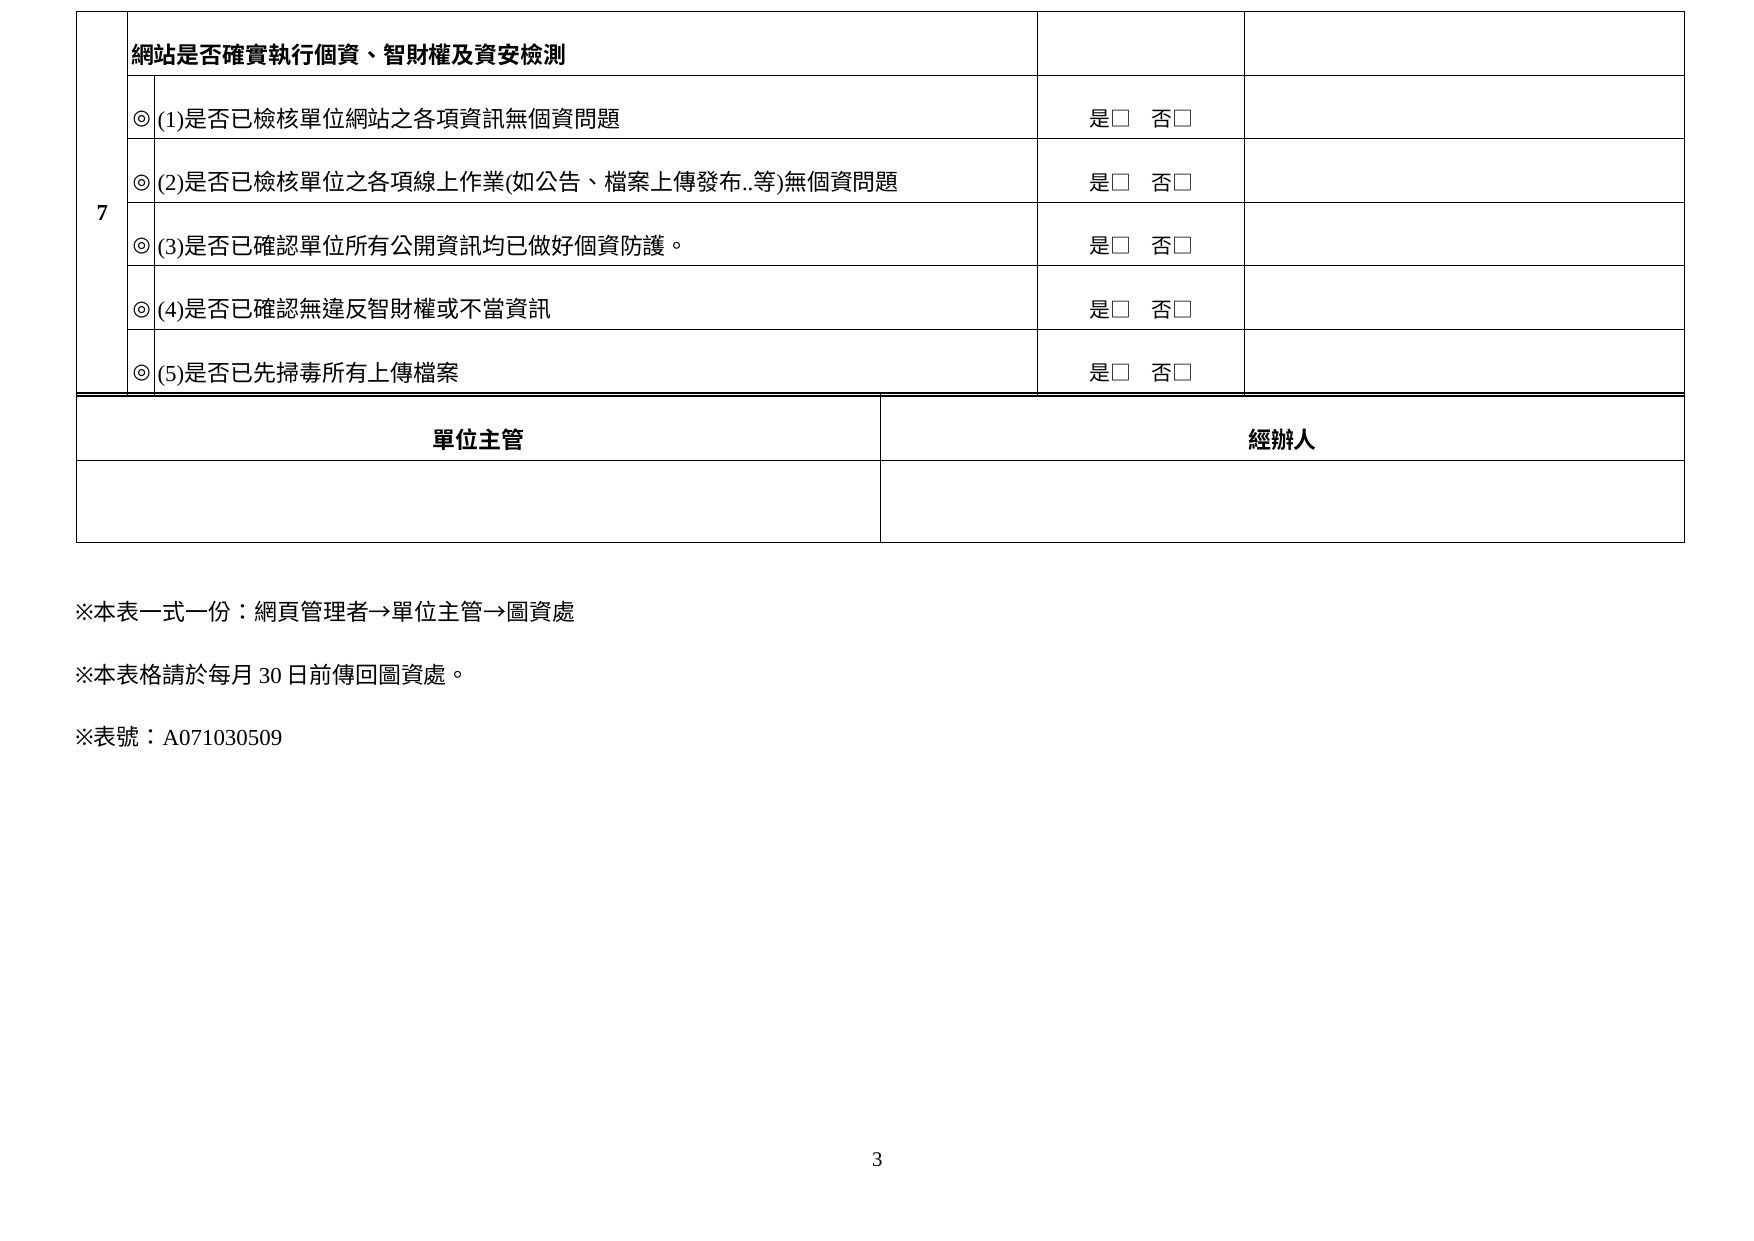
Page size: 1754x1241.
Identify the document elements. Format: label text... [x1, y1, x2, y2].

table_cell (1)是否已檢核單位網站之各項資訊無個資問題 [155, 76, 1037, 138]
table_cell [1038, 12, 1244, 74]
table_cell 是□ 否□ [1038, 330, 1244, 392]
text ※本表格請於每月30日前傳回圖資處。 [75, 631, 1679, 694]
table_cell [1245, 139, 1684, 202]
table_cell 是□ 否□ [1038, 266, 1244, 329]
table_cell 經辦人 [881, 397, 1684, 459]
table_cell [1245, 203, 1684, 265]
table_cell (4)是否已確認無違反智財權或不當資訊 [155, 266, 1037, 329]
table_cell ◎ [128, 330, 154, 392]
table_cell ◎ [128, 76, 154, 138]
text ※表號：A071030509 [75, 694, 1679, 756]
table_cell [77, 461, 880, 542]
table_cell 是□ 否□ [1038, 76, 1244, 138]
table_cell ◎ [128, 139, 154, 202]
table_cell [1245, 330, 1684, 392]
table_cell 7 [77, 12, 127, 392]
table_cell [881, 461, 1684, 542]
table_cell 單位主管 [77, 397, 880, 459]
table_cell [1245, 76, 1684, 138]
table_cell ◎ [128, 266, 154, 329]
table_cell ◎ [128, 203, 154, 265]
table_cell (5)是否已先掃毒所有上傳檔案 [155, 330, 1037, 392]
table_cell 是□ 否□ [1038, 139, 1244, 202]
table_cell [1245, 12, 1684, 74]
table_cell [1245, 266, 1684, 329]
text ※本表一式一份：網頁管理者→單位主管→圖資處 [75, 569, 1679, 631]
table_cell (3)是否已確認單位所有公開資訊均已做好個資防護。 [155, 203, 1037, 265]
table_cell (2)是否已檢核單位之各項線上作業(如公告、檔案上傳發布..等)無個資問題 [155, 139, 1037, 202]
table_cell 是□ 否□ [1038, 203, 1244, 265]
table_cell 網站是否確實執行個資、智財權及資安檢測 [128, 12, 1037, 74]
